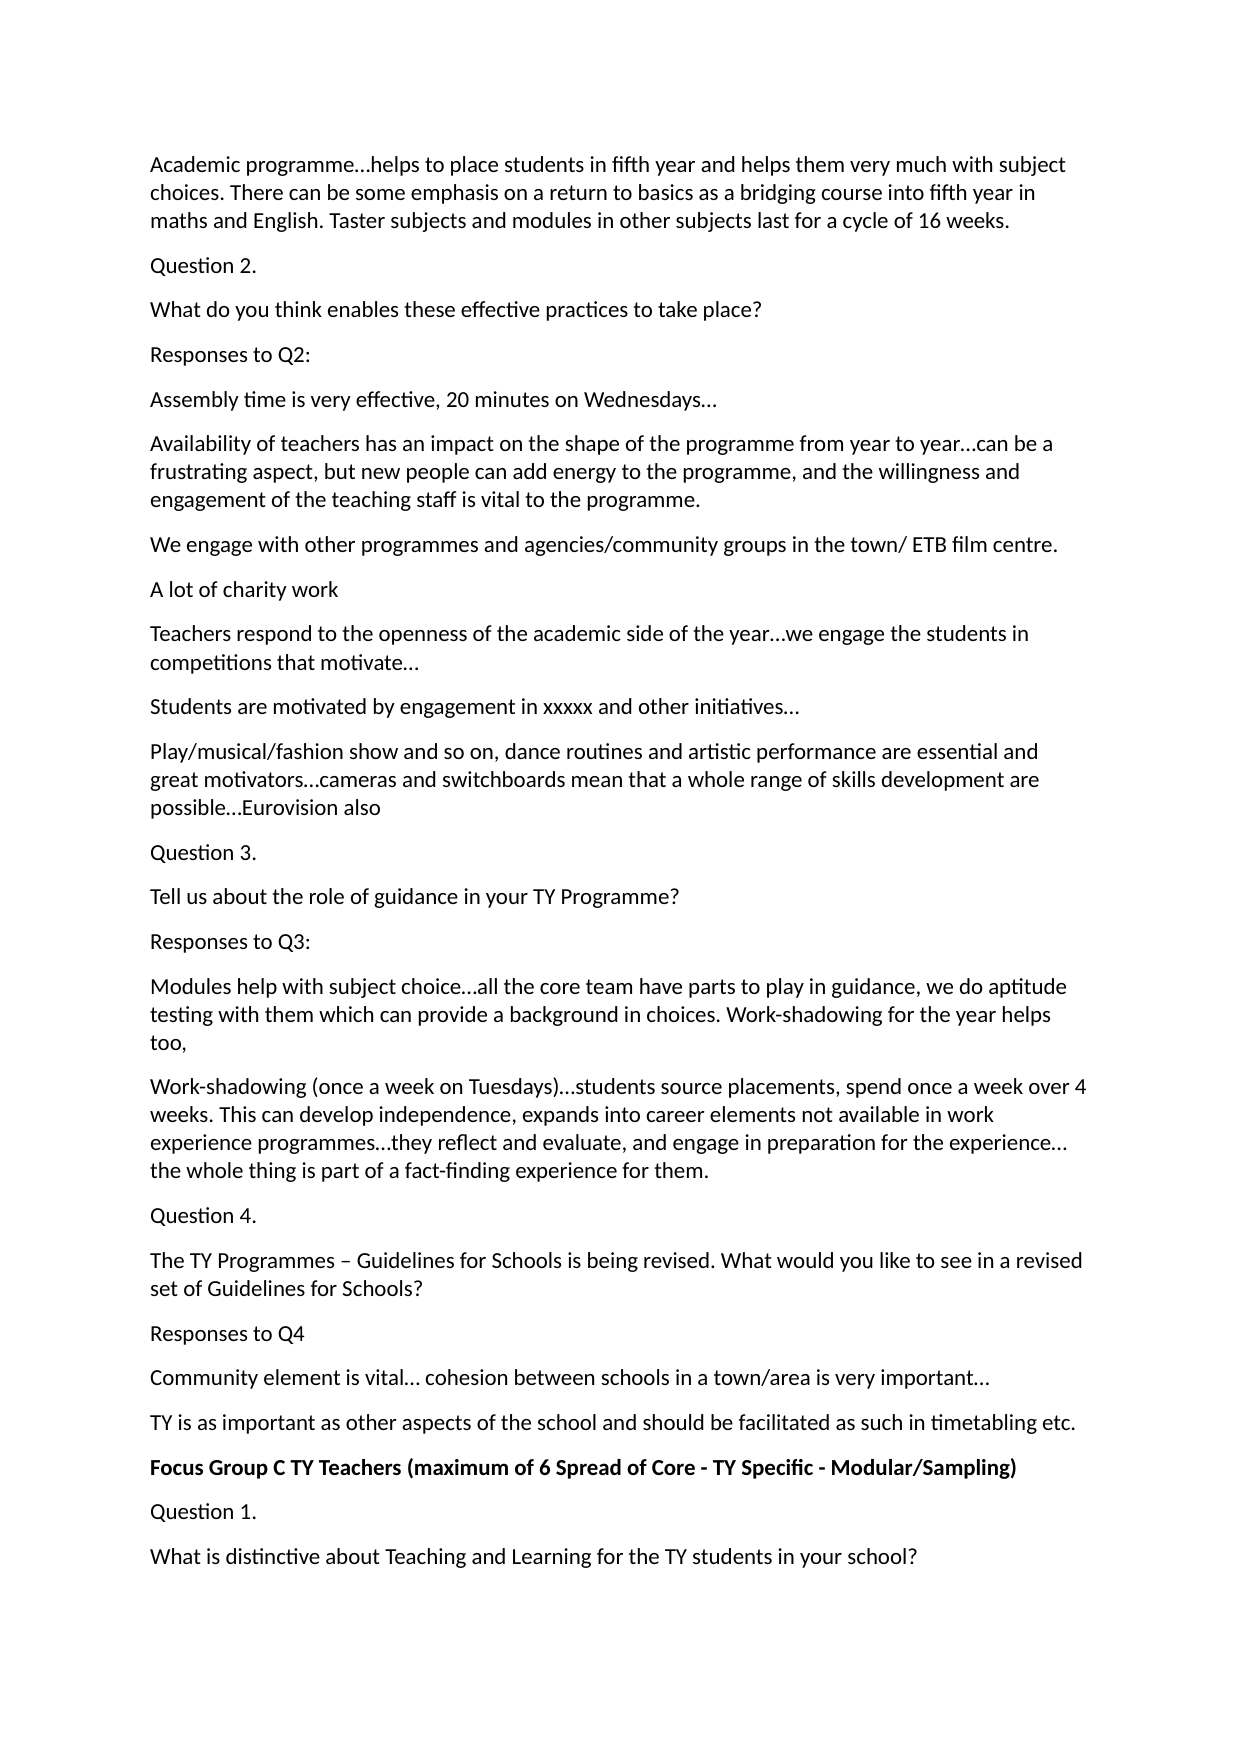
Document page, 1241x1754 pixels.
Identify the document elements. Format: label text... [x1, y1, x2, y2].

text Question 2. [150, 251, 1090, 279]
text Tell us about the role of guidance in your TY Programme? [150, 882, 1090, 910]
text Focus Group C TY Teachers (maximum of 6 Spread of Core - TY Specific - Modular/Sampling) [150, 1453, 1090, 1481]
text Question 4. [150, 1201, 1090, 1229]
text Work-shadowing (once a week on Tuesdays)…students source placements, spend once a week over 4 weeks. This can develop independence, expands into career elements not available in work experience programmes…they reflect and evaluate, and engage in preparation for the experience…the whole thing is part of a fact-finding experience for them. [150, 1072, 1090, 1184]
text Responses to Q4 [150, 1319, 1090, 1347]
text A lot of charity work [150, 575, 1090, 603]
text Availability of teachers has an impact on the shape of the programme from year to year…can be a frustrating aspect, but new people can add energy to the programme, and the willingness and engagement of the teaching staff is vital to the programme. [150, 429, 1090, 513]
text Community element is vital… cohesion between schools in a town/area is very important… [150, 1363, 1090, 1391]
text Students are motivated by engagement in xxxxx and other initiatives… [150, 692, 1090, 720]
text Question 1. [150, 1497, 1090, 1525]
text Modules help with subject choice…all the core team have parts to play in guidance, we do aptitude testing with them which can provide a background in choices. Work-shadowing for the year helps too, [150, 972, 1090, 1056]
text Question 3. [150, 838, 1090, 866]
text What do you think enables these effective practices to take place? [150, 295, 1090, 323]
text Responses to Q3: [150, 927, 1090, 955]
text Play/musical/fashion show and so on, dance routines and artistic performance are essential and great motivators…cameras and switchboards mean that a whole range of skills development are possible…Eurovision also [150, 737, 1090, 821]
text Assembly time is very effective, 20 minutes on Wednesdays… [150, 385, 1090, 413]
text What is distinctive about Teaching and Learning for the TY students in your school? [150, 1542, 1090, 1570]
text Teachers respond to the openness of the academic side of the year…we engage the students in competitions that motivate… [150, 619, 1090, 676]
text Responses to Q2: [150, 340, 1090, 368]
text The TY Programmes – Guidelines for Schools is being revised. What would you like to see in a revised set of Guidelines for Schools? [150, 1246, 1090, 1302]
text TY is as important as other aspects of the school and should be facilitated as such in timetabling etc. [150, 1408, 1090, 1436]
text Academic programme…helps to place students in fifth year and helps them very much with subject choices. There can be some emphasis on a return to basics as a bridging course into fifth year in maths and English. Taster subjects and modules in other subjects last for a cycle of 16 weeks. [150, 150, 1090, 234]
text We engage with other programmes and agencies/community groups in the town/ ETB film centre. [150, 530, 1090, 558]
